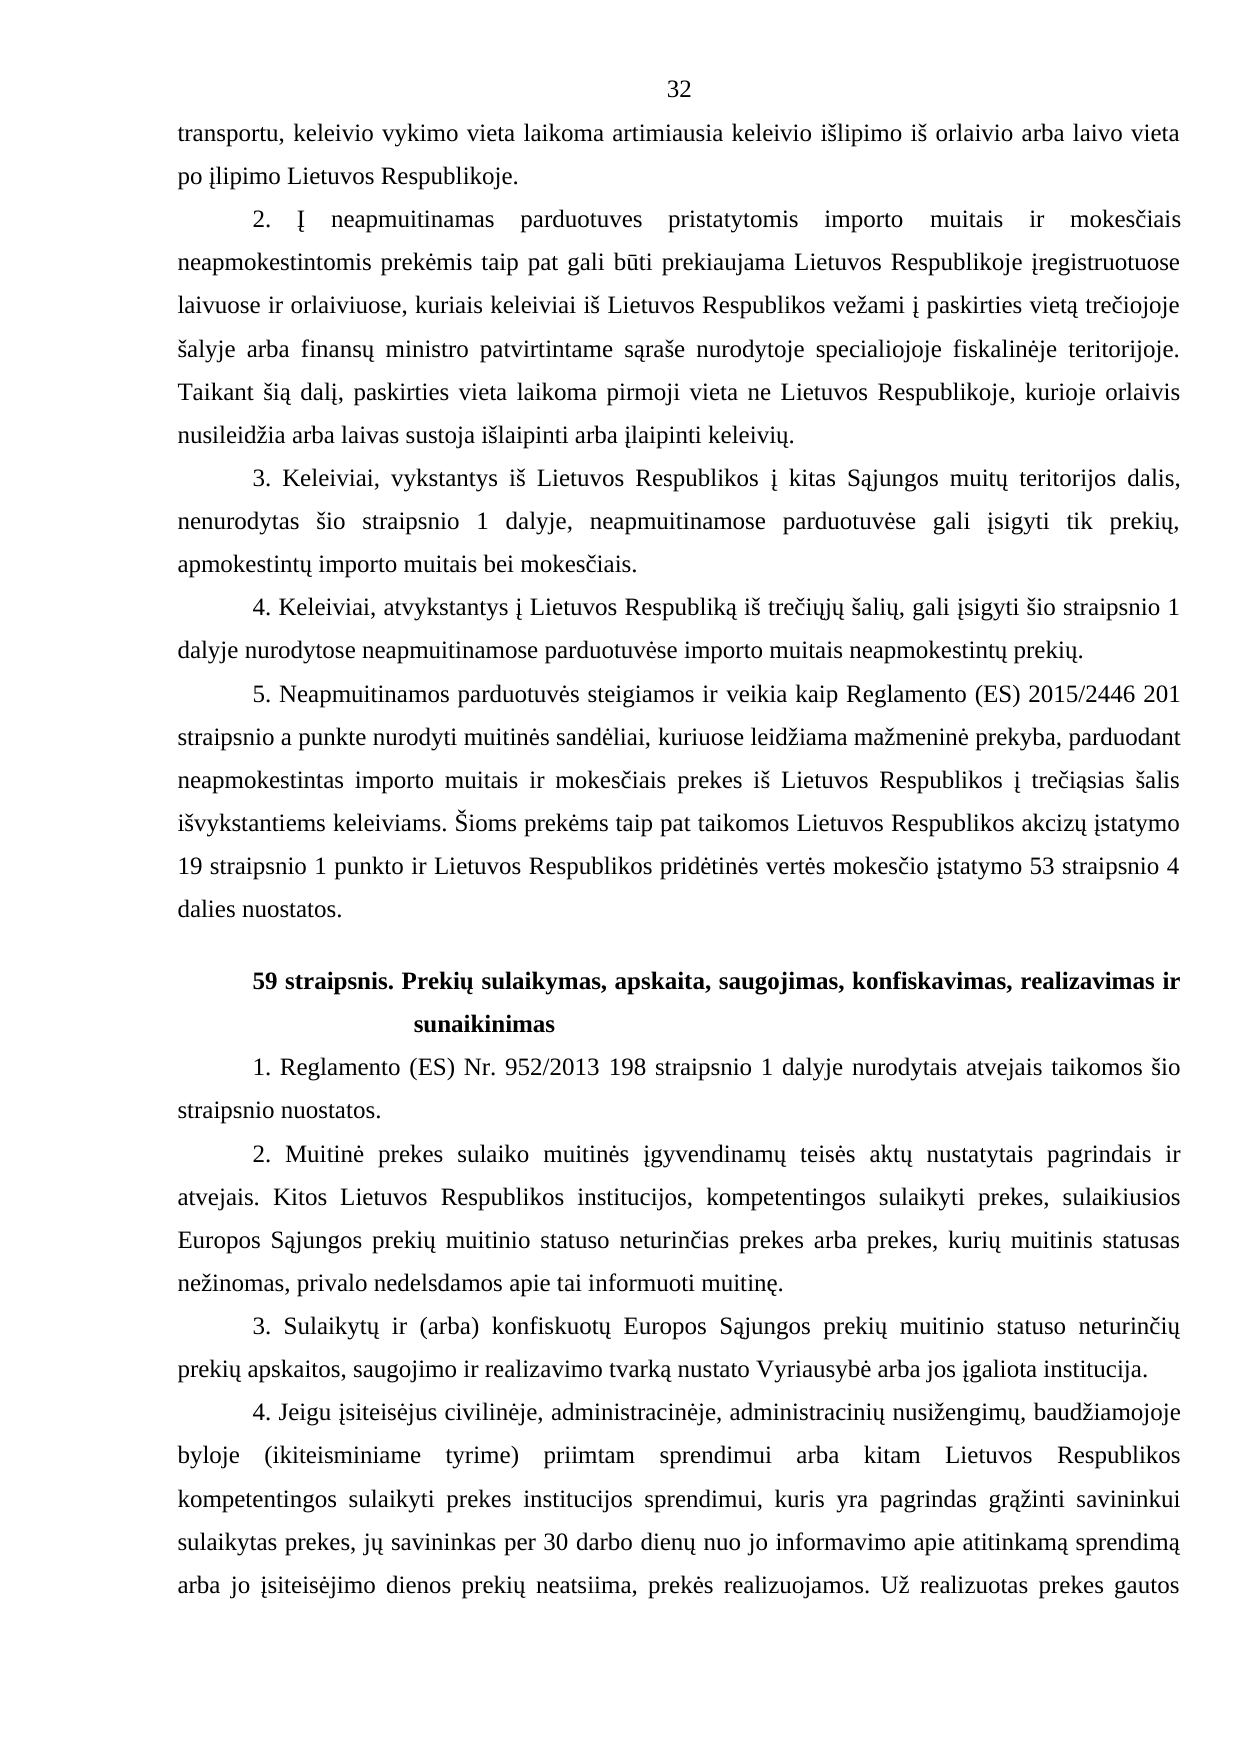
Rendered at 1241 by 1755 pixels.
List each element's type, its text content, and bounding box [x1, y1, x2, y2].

text 59 straipsnis. Prekių sulaikymas, apskaita, saugojimas, konfiskavimas, realizavimas ir sunaikinimas [252, 966, 1181, 1038]
text 2. Į neapmuitinamas parduotuves pristatytomis importo muitais ir mokesčiais neapmokestintomis prekėmis taip pat gali būti prekiaujama Lietuvos Respublikoje įregistruotuose laivuose ir orlaiviuose, kuriais keleiviai iš Lietuvos Respublikos vežami į paskirties vietą trečiojoje šalyje arba finansų ministro patvirtintame sąraše nurodytoje specialiojoje fiskalinėje teritorijoje. Taikant šią dalį, paskirties vieta laikoma pirmoji vieta ne Lietuvos Respublikoje, kurioje orlaivis nusileidžia arba laivas sustoja išlaipinti arba įlaipinti keleivių. [177, 204, 1181, 449]
text 4. Jeigu įsiteisėjus civilinėje, administracinėje, administracinių nusižengimų, baudžiamojoje byloje (ikiteisminiame tyrime) priimtam sprendimui arba kitam Lietuvos Respublikos kompetentingos sulaikyti prekes institucijos sprendimui, kuris yra pagrindas grąžinti savininkui sulaikytas prekes, jų savininkas per 30 darbo dienų nuo jo informavimo apie atitinkamą sprendimą arba jo įsiteisėjimo dienos prekių neatsiima, prekės realizuojamos. Už realizuotas prekes gautos [177, 1397, 1181, 1599]
text 5. Neapmuitinamos parduotuvės steigiamos ir veikia kaip Reglamento (ES) 2015/2446 201 straipsnio a punkte nurodyti muitinės sandėliai, kuriuose leidžiama mažmeninė prekyba, parduodant neapmokestintas importo muitais ir mokesčiais prekes iš Lietuvos Respublikos į trečiąsias šalis išvykstantiems keleiviams. Šioms prekėms taip pat taikomos Lietuvos Respublikos akcizų įstatymo 19 straipsnio 1 punkto ir Lietuvos Respublikos pridėtinės vertės mokesčio įstatymo 53 straipsnio 4 dalies nuostatos. [177, 679, 1181, 923]
text 1. Reglamento (ES) Nr. 952/2013 198 straipsnio 1 dalyje nurodytais atvejais taikomos šio straipsnio nuostatos. [177, 1052, 1181, 1124]
text 3. Sulaikytų ir (arba) konfiskuotų Europos Sąjungos prekių muitinio statuso neturinčių prekių apskaitos, saugojimo ir realizavimo tvarką nustato Vyriausybė arba jos įgaliota institucija. [177, 1311, 1181, 1383]
text 2. Muitinė prekes sulaiko muitinės įgyvendinamų teisės aktų nustatytais pagrindais ir atvejais. Kitos Lietuvos Respublikos institucijos, kompetentingos sulaikyti prekes, sulaikiusios Europos Sąjungos prekių muitinio statuso neturinčias prekes arba prekes, kurių muitinis statusas nežinomas, privalo nedelsdamos apie tai informuoti muitinę. [177, 1139, 1181, 1297]
text 3. Keleiviai, vykstantys iš Lietuvos Respublikos į kitas Sąjungos muitų teritorijos dalis, nenurodytas šio straipsnio 1 dalyje, neapmuitinamose parduotuvėse gali įsigyti tik prekių, apmokestintų importo muitais bei mokesčiais. [177, 463, 1181, 578]
text 4. Keleiviai, atvykstantys į Lietuvos Respubliką iš trečiųjų šalių, gali įsigyti šio straipsnio 1 dalyje nurodytose neapmuitinamose parduotuvėse importo muitais neapmokestintų prekių. [177, 592, 1181, 664]
text transportu, keleivio vykimo vieta laikoma artimiausia keleivio išlipimo iš orlaivio arba laivo vieta po įlipimo Lietuvos Respublikoje. [177, 118, 1181, 190]
